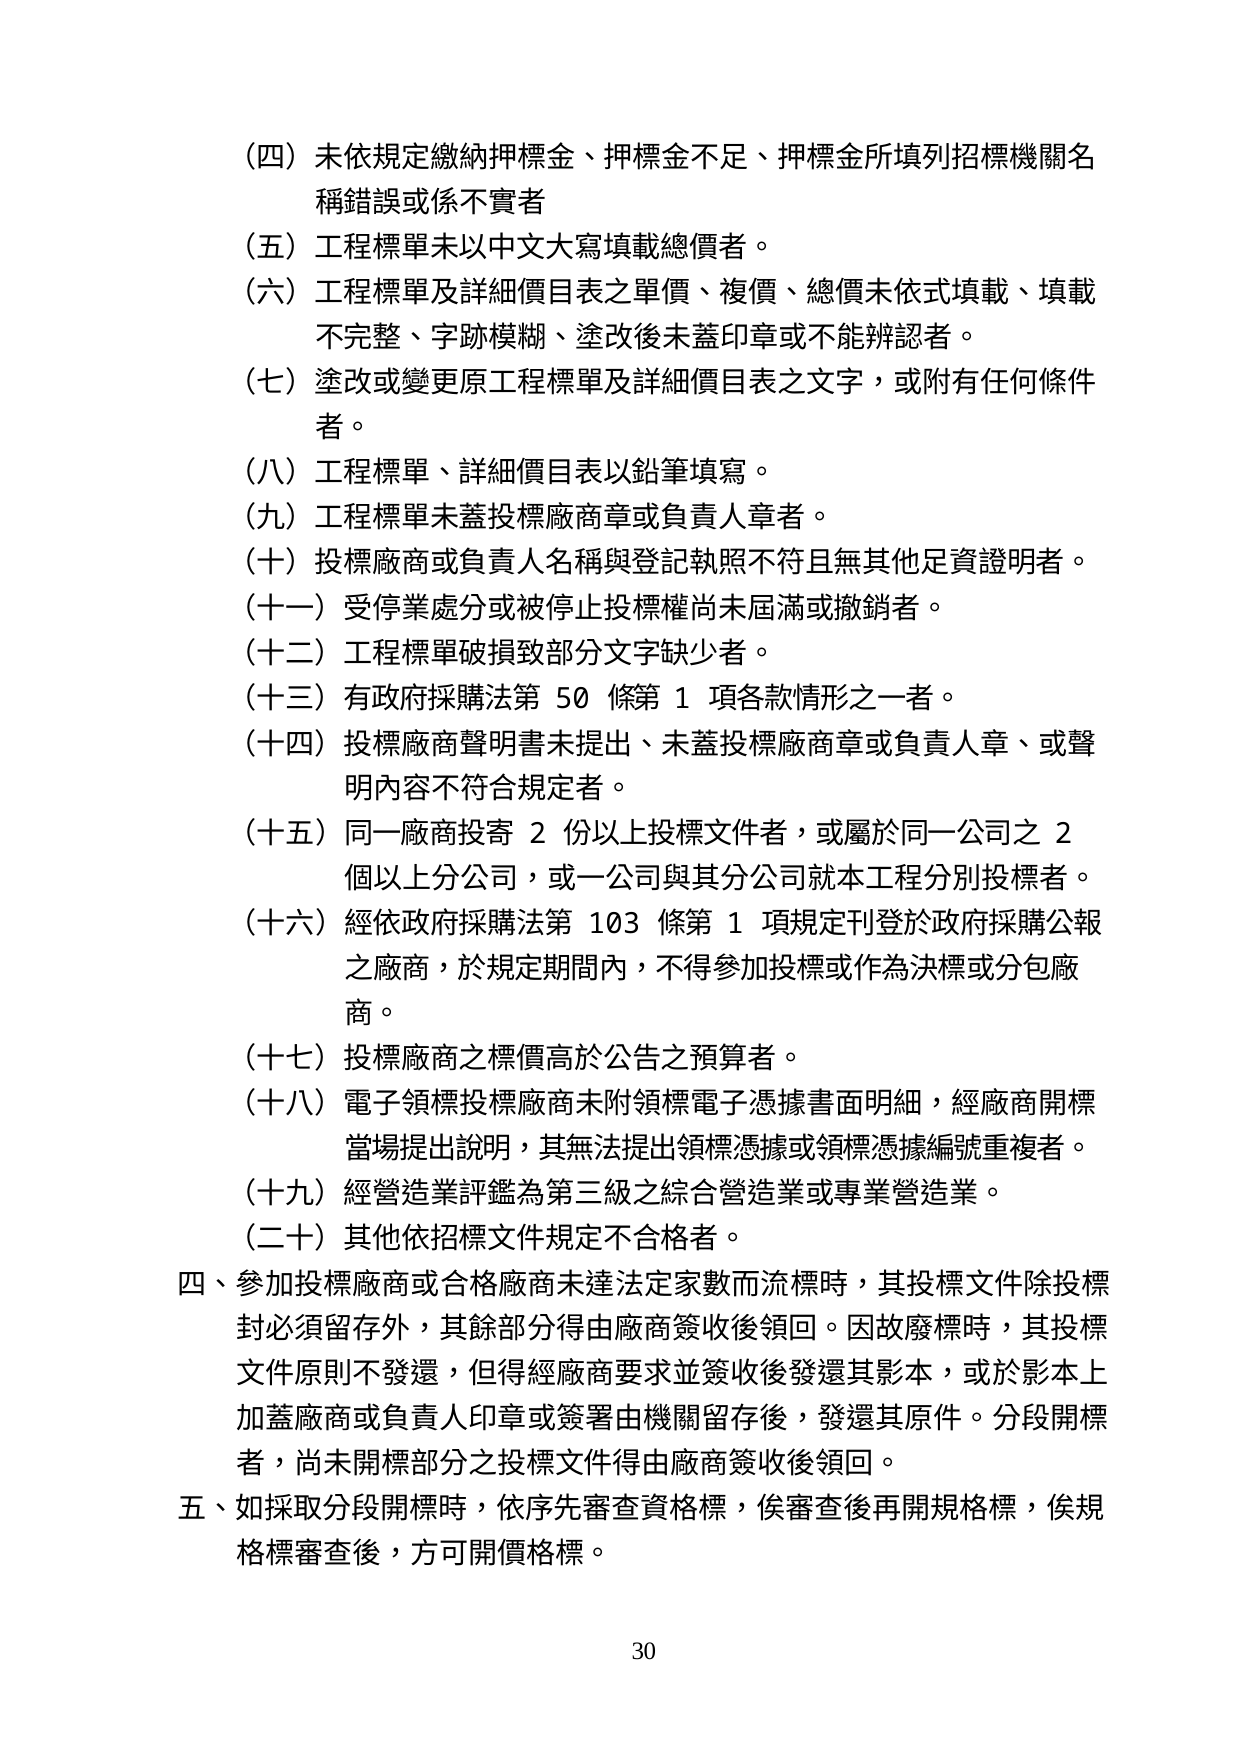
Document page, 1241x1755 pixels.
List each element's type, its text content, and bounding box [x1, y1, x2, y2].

text （十八）電子領標投標廠商未附領標電子憑據書面明細，經廠商開標當場提出說明，其無法提出領標憑據或領標憑據編號重複者。 [227, 1080, 1118, 1167]
text （十六）經依政府採購法第 103 條第 1 項規定刊登於政府採購公報之廠商，於規定期間內，不得參加投標或作為決標或分包廠商。 [227, 900, 1118, 1032]
text （二十）其他依招標文件規定不合格者。 [227, 1215, 1195, 1257]
text （十四）投標廠商聲明書未提出、未蓋投標廠商章或負責人章、或聲明內容不符合規定者。 [227, 720, 1111, 807]
text （六）工程標單及詳細價目表之單價、複價、總價未依式填載、填載不完整、字跡模糊、塗改後未蓋印章或不能辨認者。 [227, 269, 1103, 356]
text （十三）有政府採購法第 50 條第 1 項各款情形之一者。 [227, 675, 1195, 717]
text （十七）投標廠商之標價高於公告之預算者。 [227, 1035, 1195, 1077]
text （十九）經營造業評鑑為第三級之綜合營造業或專業營造業。 [227, 1170, 1195, 1212]
text （四）未依規定繳納押標金、押標金不足、押標金所填列招標機關名稱錯誤或係不實者 [227, 134, 1103, 221]
text （九）工程標單未蓋投標廠商章或負責人章者。 [227, 494, 1195, 536]
text （七）塗改或變更原工程標單及詳細價目表之文字，或附有任何條件者。 [227, 359, 1103, 446]
text 五、如採取分段開標時，依序先審查資格標，俟審查後再開規格標，俟規格標審查後，方可開價格標。 [177, 1485, 1111, 1572]
text （十五）同一廠商投寄 2 份以上投標文件者，或屬於同一公司之 2 個以上分公司，或一公司與其分公司就本工程分別投標者。 [227, 810, 1111, 897]
text （十二）工程標單破損致部分文字缺少者。 [227, 630, 1195, 672]
text 四、參加投標廠商或合格廠商未達法定家數而流標時，其投標文件除投標封必須留存外，其餘部分得由廠商簽收後領回。因故廢標時，其投標文件原則不發還，但得經廠商要求並簽收後發還其影本，或於影本上加蓋廠商或負責人印章或簽署由機關留存後，發還其原件。分段開標者，尚未開標部分之投標文件得由廠商簽收後領回。 [177, 1260, 1111, 1482]
text （十）投標廠商或負責人名稱與登記執照不符且無其他足資證明者。 [227, 539, 1195, 581]
text （五）工程標單未以中文大寫填載總價者。 [227, 224, 1195, 266]
text （十一）受停業處分或被停止投標權尚未屆滿或撤銷者。 [227, 584, 1195, 627]
text （八）工程標單、詳細價目表以鉛筆填寫。 [227, 448, 1195, 491]
